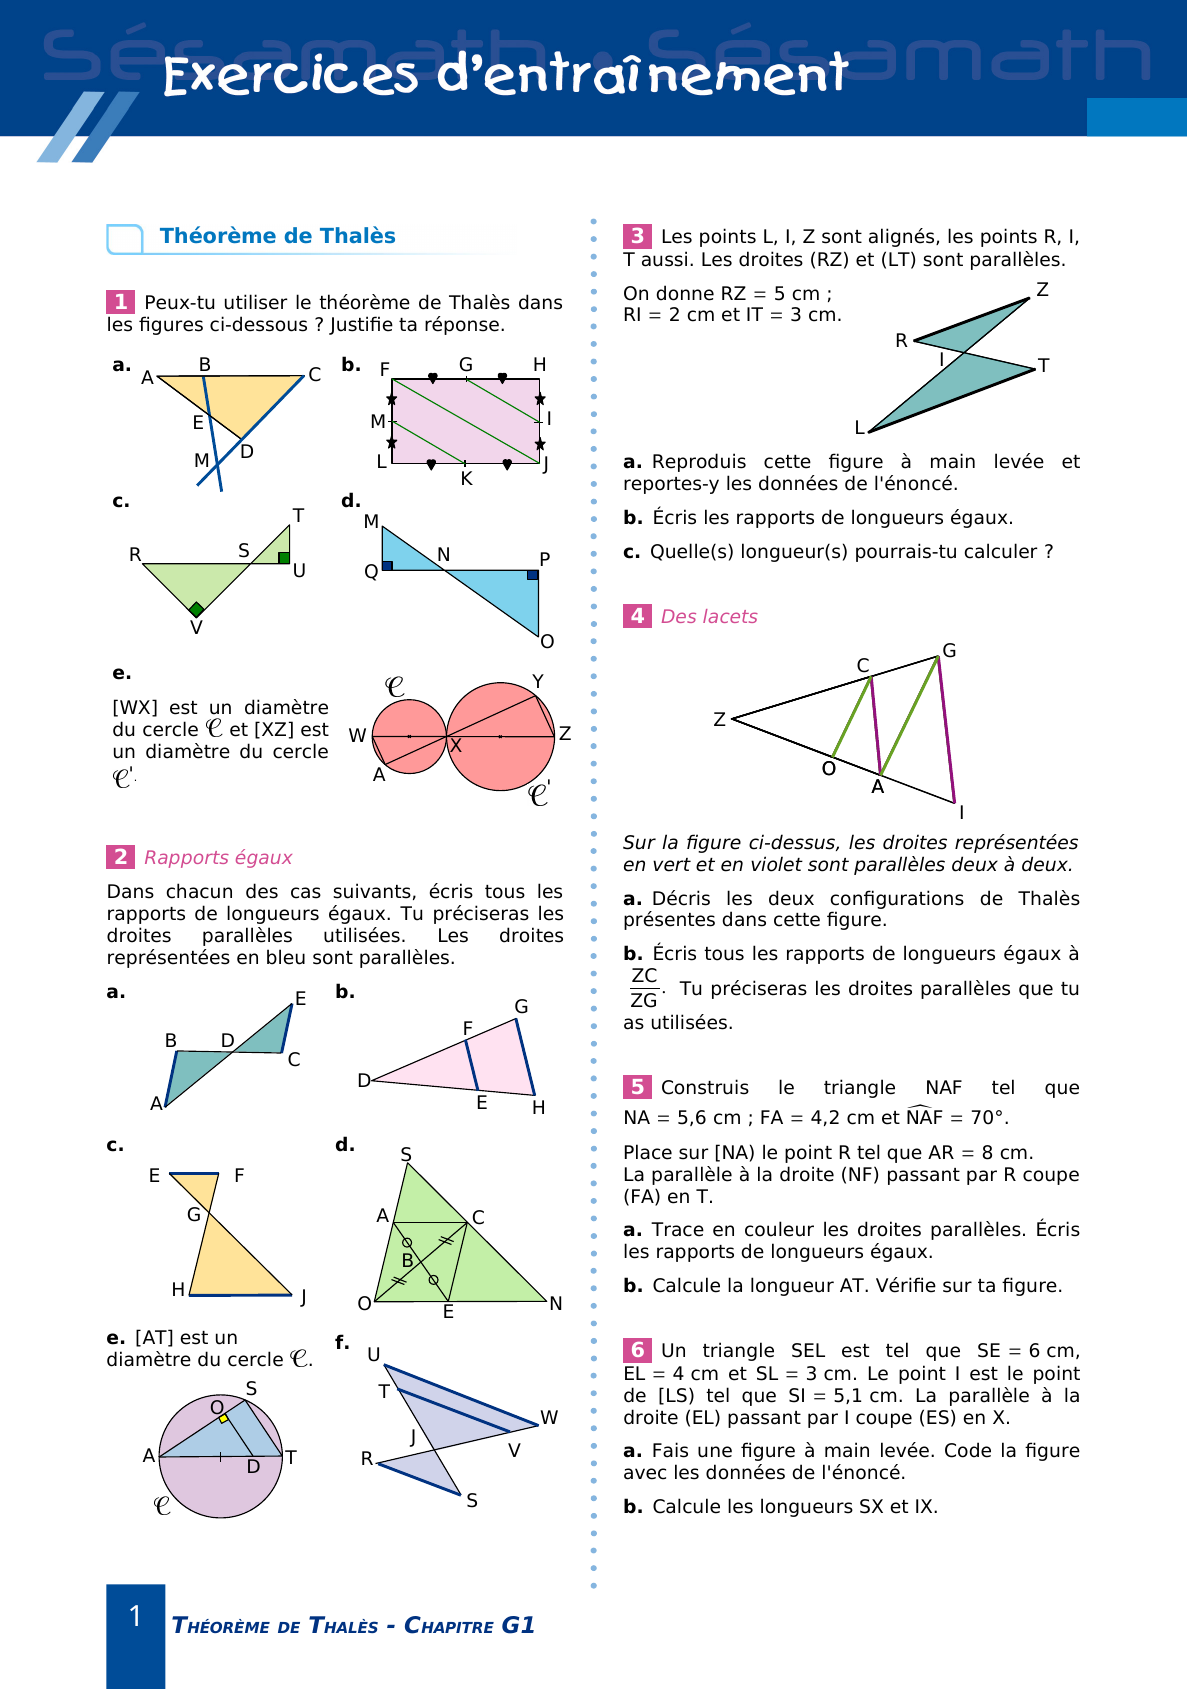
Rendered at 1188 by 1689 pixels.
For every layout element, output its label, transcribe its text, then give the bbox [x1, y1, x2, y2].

list Fais une figure à main levée. Code la figure avec les données de l'énoncé. [623, 1440, 1081, 1484]
table_header [202, 470, 218, 484]
list Théorème de Thalès [517, 224, 564, 249]
list Peux-tu utiliser le théorème de Thalès dans les figures ci-dessous ? Justifie ta réponse. [106, 290, 564, 336]
picture [0, 0, 1187, 163]
picture [527, 784, 548, 806]
text Sur la figure ci-dessus, les droites représentées en vert et en violet sont parallèles deux à deux. [623, 640, 1081, 876]
list Décris les deux configurations de Thalès présentes dans cette figure. [623, 887, 1081, 931]
table_cell [335, 484, 566, 656]
list Rapports égaux [135, 845, 564, 869]
table_cell [AT] est un diamètre du cercle . [106, 1327, 335, 1531]
table_cell [106, 1129, 335, 1327]
list Trace en couleur les droites parallèles. Écris les rapports de longueurs égaux. [623, 1219, 1081, 1263]
list Reproduis cette figure à main levée et reportes-y les données de l'énoncé. [623, 451, 1081, 495]
list Calcule les longueurs SX et IX. [623, 1496, 1081, 1518]
table_header [212, 419, 239, 459]
table_header [106, 981, 335, 1129]
text On donne RZ = 5 cm ; RI = 2 cm et IT = 3 cm. [623, 282, 1081, 326]
list Un triangle SEL est tel que SE = 6 cm, EL = 4 cm et SL = 3 cm. Le point I est le point de [LS) tel que SI = 5,1 cm. La parallèle à la droite (EL) passant par I coupe (ES) en X. [623, 1338, 1081, 1428]
picture [106, 224, 517, 255]
table_cell [WX] est un diamètre du cercle et [XZ] est un diamètre du cercle [106, 656, 566, 804]
list Écris les rapports de longueurs égaux. [623, 507, 1081, 529]
list Calcule la longueur AT. Vérifie sur ta figure. [623, 1275, 1081, 1297]
picture [153, 1496, 171, 1515]
list Les points L, I, Z sont alignés, les points R, I, T aussi. Les droites (RZ) et (LT) sont parallèles. [623, 224, 1081, 271]
list Quelle(s) longueur(s) pourrais-tu calculer ? [623, 541, 1081, 563]
list Des lacets [652, 604, 1081, 628]
list Écris tous les rapports de longueurs égaux à Tu préciseras les droites parallèles que tu as utilisées. [623, 943, 1081, 1034]
table_header [106, 348, 335, 484]
picture [289, 1349, 308, 1367]
table_cell [335, 1129, 564, 1327]
picture [384, 676, 405, 697]
table_header [335, 348, 566, 484]
table_header [335, 981, 564, 1129]
picture [112, 769, 130, 788]
table_cell [106, 484, 335, 656]
table_cell [335, 1327, 564, 1531]
picture [205, 718, 223, 737]
list Dans chacun des cas suivants, écris tous les rapports de longueurs égaux. Tu préciseras les droites parallèles utilisées. Les droites représentées en bleu sont parallèles. [106, 881, 564, 969]
list Construis le triangle NAF tel que NA = 5,6 cm ; FA = 4,2 cm et= 70°. [623, 1075, 1081, 1130]
text Place sur [NA) le point R tel que AR = 8 cm. La parallèle à la droite (NF) passant par R coupe (FA) en T. [623, 1142, 1081, 1207]
